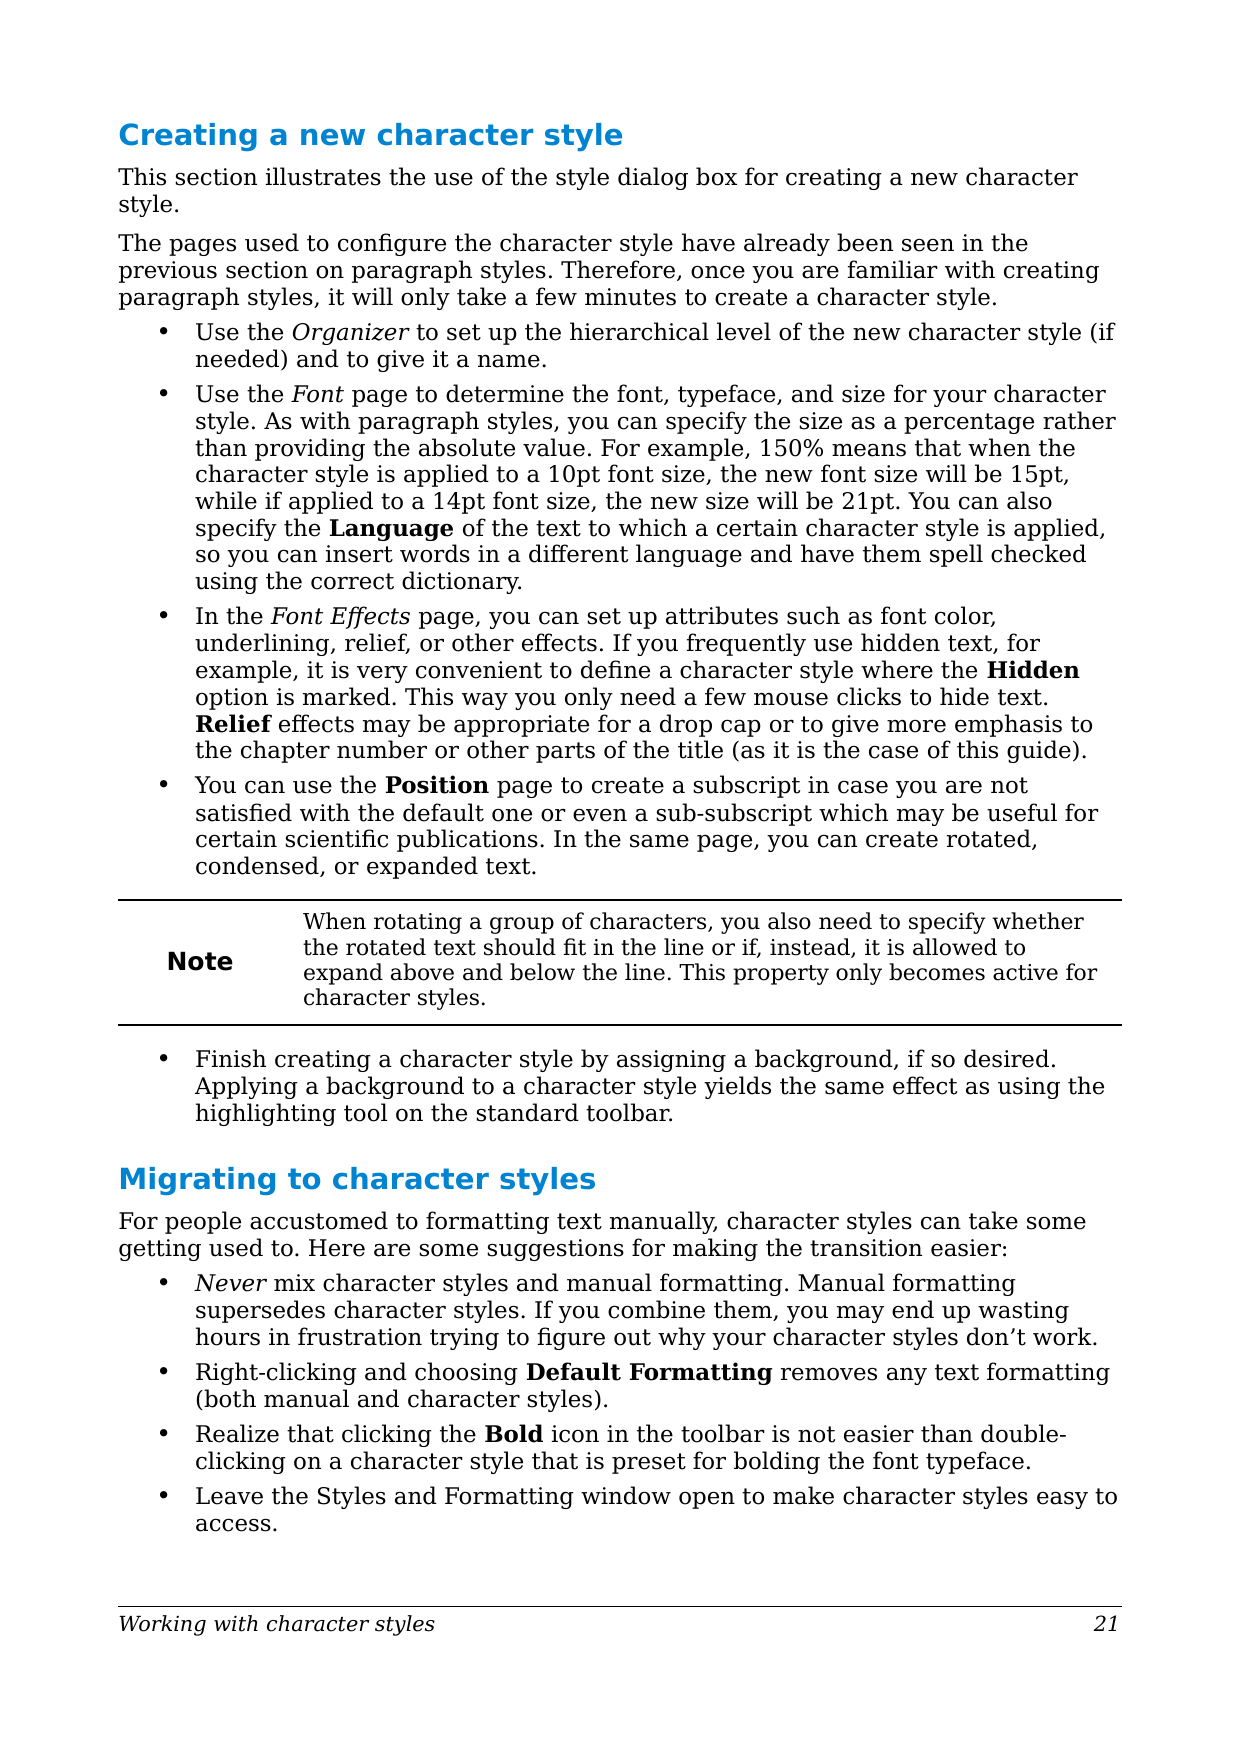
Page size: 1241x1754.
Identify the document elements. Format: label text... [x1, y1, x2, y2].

list The pages used to configure the character style have already been seen in the previous section on paragraph styles. Therefore, once you are familiar with creating paragraph styles, it will only take a few minutes to create a character style. [118, 230, 1122, 310]
subtitle Creating a new character style [118, 118, 1122, 152]
text This section illustrates the use of the style dialog box for creating a new character style. [118, 164, 1122, 218]
table_header When rotating a group of characters, you also need to specify whether the rotated text should fit in the line or if, instead, it is allowed to expand above and below the line. This property only becomes active for character styles. [281, 901, 1122, 1024]
list Use the Organizer to set up the hierarchical level of the new character style (if needed) and to give it a name. [156, 317, 1122, 373]
list For people accustomed to formatting text manually, character styles can take some getting used to. Here are some suggestions for making the transition easier: [118, 1208, 1122, 1262]
list Right-clicking and choosing Default Formatting removes any text formatting (both manual and character styles). [156, 1357, 1122, 1413]
list Finish creating a character style by assigning a background, if so desired. Applying a background to a character style yields the same effect as using the highlighting tool on the standard toolbar. [156, 1044, 1122, 1127]
list In the Font Effects page, you can set up attributes such as font color, underlining, relief, or other effects. If you frequently use hidden text, for example, it is very convenient to define a character style where the Hidden option is marked. This way you only need a few mouse clicks to hide text. Relief effects may be appropriate for a drop cap or to give more emphasis to the chapter number or other parts of the title (as it is the case of this guide). [156, 601, 1122, 764]
list Use the Font page to determine the font, typeface, and size for your character style. As with paragraph styles, you can specify the size as a percentage rather than providing the absolute value. For example, 150% means that when the character style is applied to a 10pt font size, the new font size will be 15pt, while if applied to a 14pt font size, the new size will be 21pt. You can also specify the Language of the text to which a certain character style is applied, so you can insert words in a different language and have them spell checked using the correct dictionary. [156, 379, 1122, 595]
list Leave the Styles and Formatting window open to make character styles easy to access. [156, 1481, 1122, 1537]
list You can use the Position page to create a subscript in case you are not satisfied with the default one or even a sub-subscript which may be useful for certain scientific publications. In the same page, you can create rotated, condensed, or expanded text. [156, 771, 1122, 880]
list Realize that clicking the Bold icon in the toolbar is not easier than double-clicking on a character style that is preset for bolding the font typeface. [156, 1419, 1122, 1475]
table_header Note [118, 901, 281, 1024]
subtitle Migrating to character styles [118, 1162, 1122, 1196]
list Never mix character styles and manual formatting. Manual formatting supersedes character styles. If you combine them, you may end up wasting hours in frustration trying to figure out why your character styles don’t work. [156, 1268, 1122, 1351]
